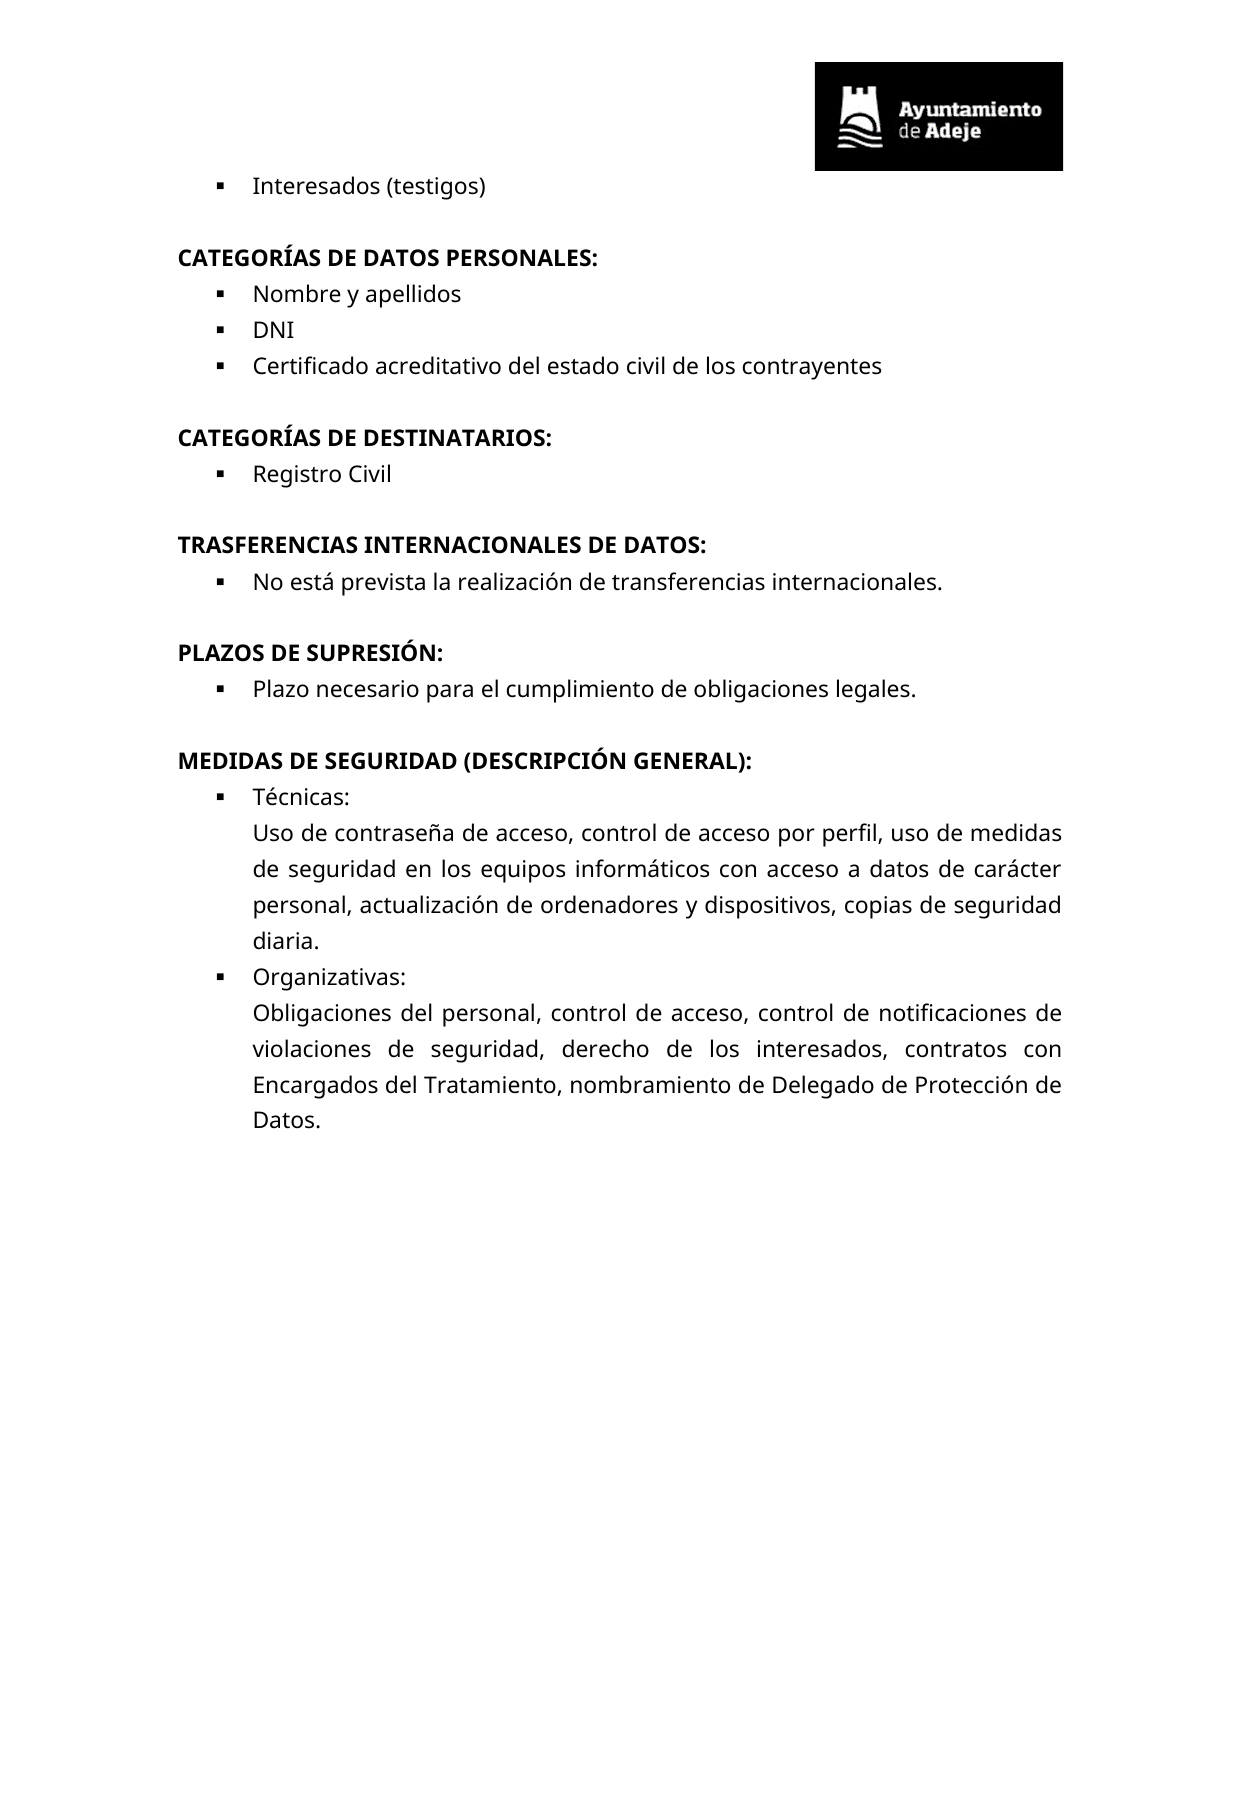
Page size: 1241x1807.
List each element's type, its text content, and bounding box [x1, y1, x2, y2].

list Nombre y apellidos [215, 278, 1063, 309]
text MEDIDAS DE SEGURIDAD (DESCRIPCIÓN GENERAL): [177, 745, 1063, 776]
text PLAZOS DE SUPRESIÓN: [177, 637, 1063, 668]
text CATEGORÍAS DE DESTINATARIOS: [177, 422, 1063, 453]
list Interesados (testigos) [215, 170, 1063, 201]
list Organizativas: [215, 961, 1063, 992]
text CATEGORÍAS DE DATOS PERSONALES: [177, 242, 1063, 273]
list Técnicas: [215, 781, 1063, 812]
list No está prevista la realización de transferencias internacionales. [215, 565, 1063, 597]
list Registro Civil [215, 458, 1063, 489]
list DNI [215, 314, 1063, 345]
text TRASFERENCIAS INTERNACIONALES DE DATOS: [177, 529, 1063, 561]
list Obligaciones del personal, control de acceso, control de notificaciones de violaciones de seguridad, derecho de los interesados, contratos con Encargados del Tratamiento, nombramiento de Delegado de Protección de Datos. [252, 997, 1063, 1136]
list Plazo necesario para el cumplimiento de obligaciones legales. [215, 673, 1063, 704]
list Certificado acreditativo del estado civil de los contrayentes [215, 350, 1063, 381]
list Uso de contraseña de acceso, control de acceso por perfil, uso de medidas de seguridad en los equipos informáticos con acceso a datos de carácter personal, actualización de ordenadores y dispositivos, copias de seguridad diaria. [252, 817, 1063, 956]
